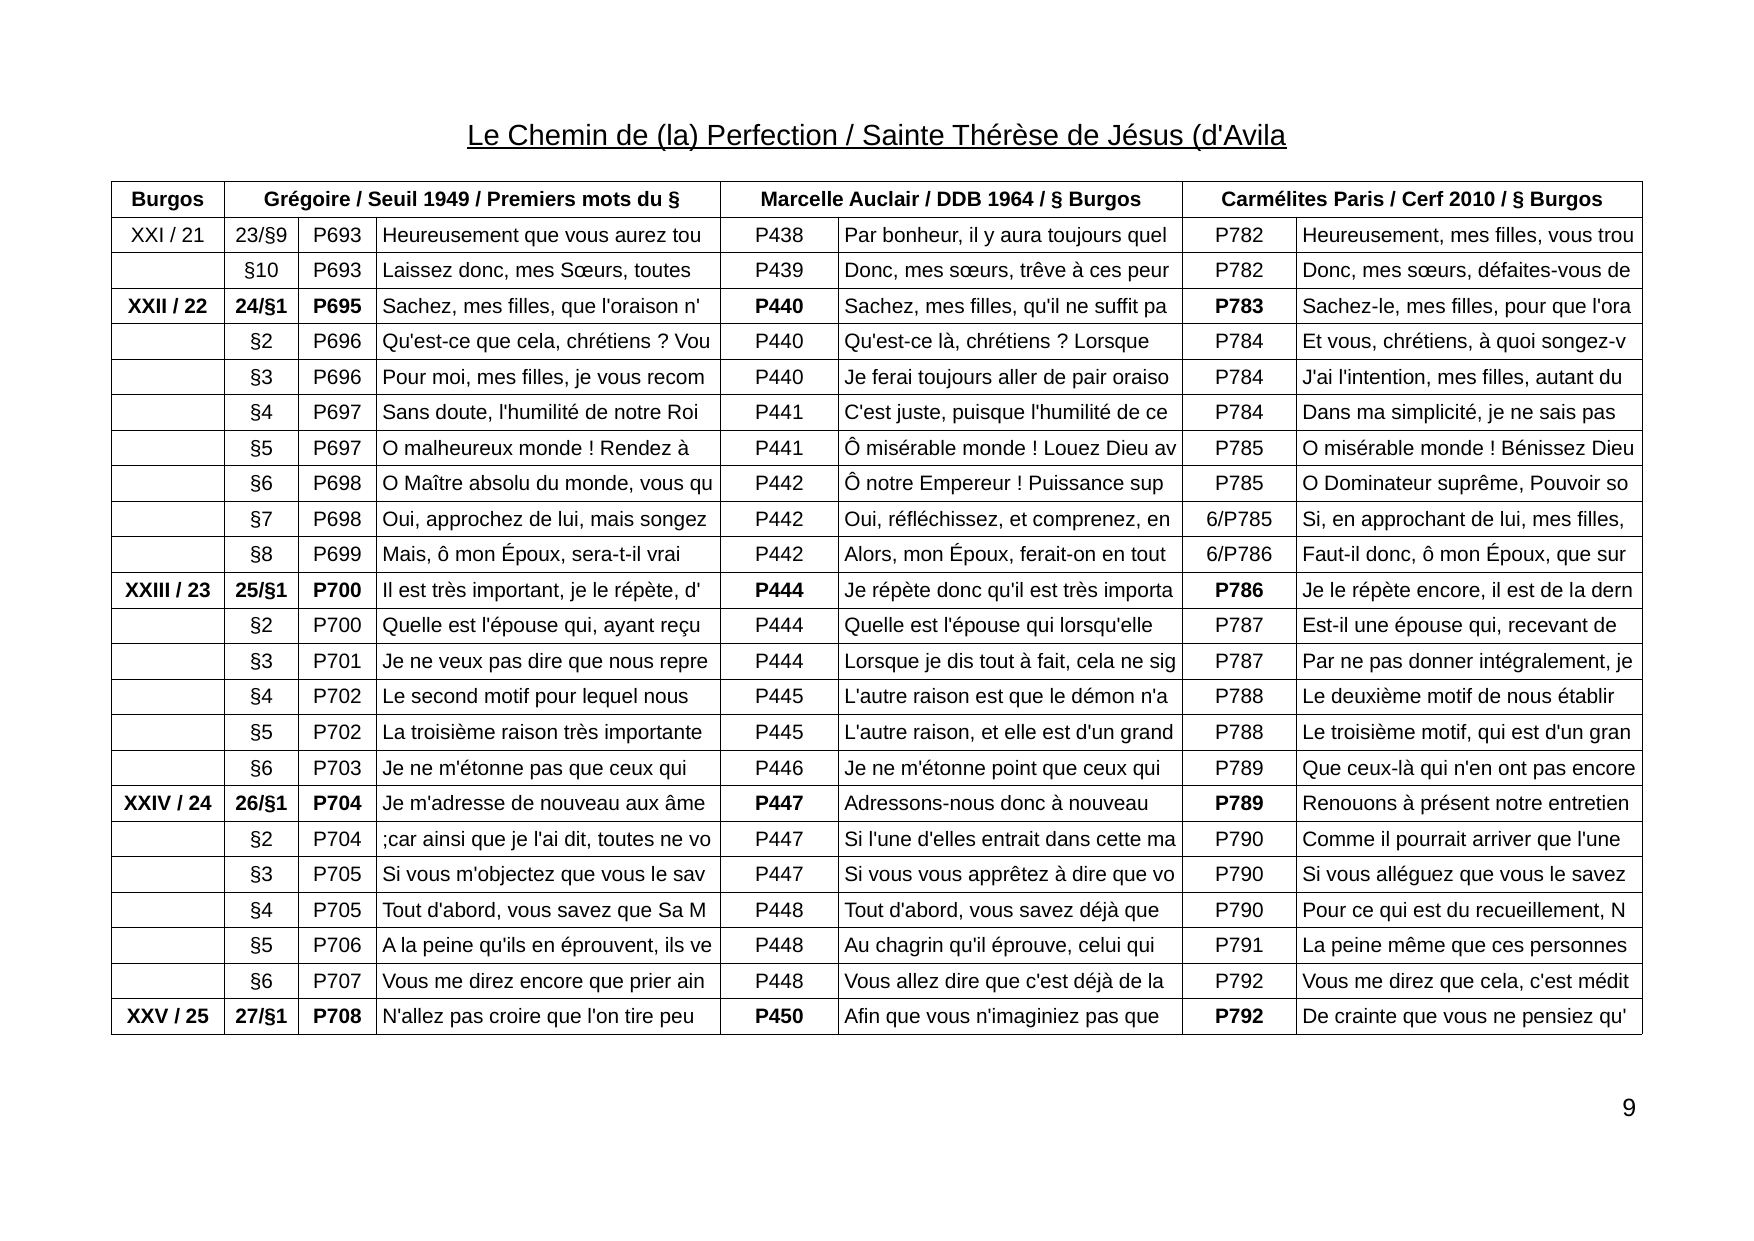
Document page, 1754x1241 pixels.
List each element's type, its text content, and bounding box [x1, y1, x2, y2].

table_cell §8 [225, 537, 298, 572]
table_cell P695 [299, 289, 376, 323]
table_cell Vous allez dire que c'est déjà de la [839, 964, 1182, 998]
table_cell P447 [721, 786, 838, 821]
table_cell P439 [721, 253, 838, 288]
table_cell P442 [721, 466, 838, 501]
table_cell P697 [299, 395, 376, 430]
table_cell XXI / 21 [112, 218, 224, 252]
table_cell P788 [1183, 680, 1296, 714]
table_cell Pour ce qui est du recueillement, N [1297, 893, 1642, 927]
table_cell P700 [299, 609, 376, 643]
table_cell Grégoire / Seuil 1949 / Premiers mots du § [225, 182, 720, 217]
table_cell Si vous vous apprêtez à dire que vo [839, 857, 1182, 892]
table_cell Le troisième motif, qui est d'un gran [1297, 715, 1642, 749]
table_cell Mais, ô mon Époux, sera-t-il vrai [377, 537, 720, 572]
table_cell Tout d'abord, vous savez déjà que [839, 893, 1182, 927]
table_cell §2 [225, 324, 298, 359]
table_cell Je ne veux pas dire que nous repre [377, 644, 720, 678]
table_cell §4 [225, 680, 298, 714]
table_cell P784 [1183, 395, 1296, 430]
table_cell Sachez, mes filles, que l'oraison n' [377, 289, 720, 323]
table_cell Le deuxième motif de nous établir [1297, 680, 1642, 714]
table_cell L'autre raison est que le démon n'a [839, 680, 1182, 714]
table_cell §2 [225, 822, 298, 856]
table_cell P693 [299, 218, 376, 252]
table_cell P790 [1183, 822, 1296, 856]
table_cell P704 [299, 786, 376, 821]
table_cell [112, 609, 224, 643]
table_cell Ô misérable monde ! Louez Dieu av [839, 431, 1182, 465]
table_cell Je ne m'étonne point que ceux qui [839, 751, 1182, 785]
table_cell Donc, mes sœurs, défaites-vous de [1297, 253, 1642, 288]
table_cell P791 [1183, 928, 1296, 963]
table_cell XXII / 22 [112, 289, 224, 323]
table_cell Heureusement, mes filles, vous trou [1297, 218, 1642, 252]
table_cell De crainte que vous ne pensiez qu' [1297, 999, 1642, 1034]
table_cell P445 [721, 715, 838, 749]
table_cell Au chagrin qu'il éprouve, celui qui [839, 928, 1182, 963]
table_cell Alors, mon Époux, ferait-on en tout [839, 537, 1182, 572]
table_cell Si, en approchant de lui, mes filles, [1297, 502, 1642, 536]
table_cell P445 [721, 680, 838, 714]
table_cell P708 [299, 999, 376, 1034]
table_cell P448 [721, 928, 838, 963]
table_cell 27/§1 [225, 999, 298, 1034]
table_cell P787 [1183, 609, 1296, 643]
table_cell P441 [721, 431, 838, 465]
table_cell La troisième raison très importante [377, 715, 720, 749]
table_cell Quelle est l'épouse qui lorsqu'elle [839, 609, 1182, 643]
table_cell Sachez-le, mes filles, pour que l'ora [1297, 289, 1642, 323]
table_cell P693 [299, 253, 376, 288]
table_cell Quelle est l'épouse qui, ayant reçu [377, 609, 720, 643]
table_cell P698 [299, 502, 376, 536]
table_cell P790 [1183, 857, 1296, 892]
table_cell P447 [721, 822, 838, 856]
table_cell P789 [1183, 786, 1296, 821]
table_cell ;car ainsi que je l'ai dit, toutes ne vo [377, 822, 720, 856]
table_cell [112, 431, 224, 465]
table_cell [112, 253, 224, 288]
table_cell P450 [721, 999, 838, 1034]
table_cell L'autre raison, et elle est d'un grand [839, 715, 1182, 749]
table_cell §5 [225, 715, 298, 749]
table_cell P441 [721, 395, 838, 430]
table_cell Dans ma simplicité, je ne sais pas [1297, 395, 1642, 430]
table_cell [112, 822, 224, 856]
table_cell Je le répète encore, il est de la dern [1297, 573, 1642, 607]
table_cell P696 [299, 324, 376, 359]
table_cell Heureusement que vous aurez tou [377, 218, 720, 252]
table_cell P702 [299, 715, 376, 749]
table_cell P446 [721, 751, 838, 785]
table_cell §6 [225, 466, 298, 501]
table_cell Qu'est-ce que cela, chrétiens ? Vou [377, 324, 720, 359]
table_cell O Dominateur suprême, Pouvoir so [1297, 466, 1642, 501]
table_cell Lorsque je dis tout à fait, cela ne sig [839, 644, 1182, 678]
table_cell Est-il une épouse qui, recevant de [1297, 609, 1642, 643]
table_cell 6/P785 [1183, 502, 1296, 536]
table_cell XXV / 25 [112, 999, 224, 1034]
table_cell P442 [721, 537, 838, 572]
table_cell P703 [299, 751, 376, 785]
table_cell [112, 680, 224, 714]
table_cell Laissez donc, mes Sœurs, toutes [377, 253, 720, 288]
table_cell [112, 466, 224, 501]
table_cell P448 [721, 893, 838, 927]
table_cell Faut-il donc, ô mon Époux, que sur [1297, 537, 1642, 572]
table_cell §3 [225, 360, 298, 394]
table_cell [112, 751, 224, 785]
table_cell P697 [299, 431, 376, 465]
table_cell P786 [1183, 573, 1296, 607]
table_cell A la peine qu'ils en éprouvent, ils ve [377, 928, 720, 963]
table_cell XXIV / 24 [112, 786, 224, 821]
table_cell N'allez pas croire que l'on tire peu [377, 999, 720, 1034]
table_cell Si l'une d'elles entrait dans cette ma [839, 822, 1182, 856]
table_cell Par ne pas donner intégralement, je [1297, 644, 1642, 678]
table_cell P700 [299, 573, 376, 607]
table_cell Je m'adresse de nouveau aux âme [377, 786, 720, 821]
table_cell P783 [1183, 289, 1296, 323]
table_cell P788 [1183, 715, 1296, 749]
table_cell Je ne m'étonne pas que ceux qui [377, 751, 720, 785]
table_cell Si vous alléguez que vous le savez [1297, 857, 1642, 892]
table_cell §2 [225, 609, 298, 643]
table_cell P696 [299, 360, 376, 394]
table_cell P444 [721, 644, 838, 678]
table_cell 23/§9 [225, 218, 298, 252]
table_cell O misérable monde ! Bénissez Dieu [1297, 431, 1642, 465]
table_cell Adressons-nous donc à nouveau [839, 786, 1182, 821]
table_cell 6/P786 [1183, 537, 1296, 572]
table_cell P699 [299, 537, 376, 572]
table_cell Sans doute, l'humilité de notre Roi [377, 395, 720, 430]
table_cell P782 [1183, 253, 1296, 288]
table_cell P792 [1183, 999, 1296, 1034]
table_cell Si vous m'objectez que vous le sav [377, 857, 720, 892]
table_cell P782 [1183, 218, 1296, 252]
table_cell Renouons à présent notre entretien [1297, 786, 1642, 821]
table_cell [112, 537, 224, 572]
table_cell Marcelle Auclair / DDB 1964 / § Burgos [721, 182, 1182, 217]
table_cell P790 [1183, 893, 1296, 927]
table_cell Et vous, chrétiens, à quoi songez-v [1297, 324, 1642, 359]
table_cell §10 [225, 253, 298, 288]
table_cell P448 [721, 964, 838, 998]
table_cell §6 [225, 964, 298, 998]
table_cell Je répète donc qu'il est très importa [839, 573, 1182, 607]
table_cell [112, 715, 224, 749]
table_cell P442 [721, 502, 838, 536]
table_cell §6 [225, 751, 298, 785]
table_cell P444 [721, 609, 838, 643]
table_cell Par bonheur, il y aura toujours quel [839, 218, 1182, 252]
table_cell J'ai l'intention, mes filles, autant du [1297, 360, 1642, 394]
table_cell P792 [1183, 964, 1296, 998]
table_cell P440 [721, 324, 838, 359]
table_cell [112, 964, 224, 998]
table_cell O Maître absolu du monde, vous qu [377, 466, 720, 501]
table_cell [112, 857, 224, 892]
table_cell P705 [299, 857, 376, 892]
table_cell [112, 928, 224, 963]
table_cell C'est juste, puisque l'humilité de ce [839, 395, 1182, 430]
table_cell La peine même que ces personnes [1297, 928, 1642, 963]
table_cell Tout d'abord, vous savez que Sa M [377, 893, 720, 927]
table_cell P789 [1183, 751, 1296, 785]
table_cell [112, 644, 224, 678]
table_cell P784 [1183, 324, 1296, 359]
table_cell P438 [721, 218, 838, 252]
table_cell Donc, mes sœurs, trêve à ces peur [839, 253, 1182, 288]
table_cell Pour moi, mes filles, je vous recom [377, 360, 720, 394]
table_cell Vous me direz encore que prier ain [377, 964, 720, 998]
table_cell P785 [1183, 466, 1296, 501]
table_cell Oui, réfléchissez, et comprenez, en [839, 502, 1182, 536]
table_cell P701 [299, 644, 376, 678]
table_cell Qu'est-ce là, chrétiens ? Lorsque [839, 324, 1182, 359]
table_cell §5 [225, 928, 298, 963]
table_cell [112, 893, 224, 927]
table_cell P707 [299, 964, 376, 998]
table_cell P444 [721, 573, 838, 607]
table_cell Il est très important, je le répète, d' [377, 573, 720, 607]
table_cell Oui, approchez de lui, mais songez [377, 502, 720, 536]
table_cell §4 [225, 395, 298, 430]
table_cell P784 [1183, 360, 1296, 394]
table_cell [112, 360, 224, 394]
table_cell Que ceux-là qui n'en ont pas encore [1297, 751, 1642, 785]
table_cell P787 [1183, 644, 1296, 678]
table_cell §3 [225, 857, 298, 892]
table_cell P698 [299, 466, 376, 501]
table_cell P706 [299, 928, 376, 963]
table_cell [112, 395, 224, 430]
table_cell P440 [721, 289, 838, 323]
table_cell Ô notre Empereur ! Puissance sup [839, 466, 1182, 501]
table_cell Vous me direz que cela, c'est médit [1297, 964, 1642, 998]
table_cell 25/§1 [225, 573, 298, 607]
table_cell Comme il pourrait arriver que l'une [1297, 822, 1642, 856]
table_cell §4 [225, 893, 298, 927]
table_cell Burgos [112, 182, 224, 217]
table_cell P702 [299, 680, 376, 714]
table_cell [112, 502, 224, 536]
table_cell P704 [299, 822, 376, 856]
table_cell P447 [721, 857, 838, 892]
table_cell Je ferai toujours aller de pair oraiso [839, 360, 1182, 394]
table_cell P440 [721, 360, 838, 394]
table_cell XXIII / 23 [112, 573, 224, 607]
table_cell Carmélites Paris / Cerf 2010 / § Burgos [1183, 182, 1642, 217]
table_cell §7 [225, 502, 298, 536]
table_cell 24/§1 [225, 289, 298, 323]
table_cell §3 [225, 644, 298, 678]
table_cell P785 [1183, 431, 1296, 465]
table_cell [112, 324, 224, 359]
table_cell Le second motif pour lequel nous [377, 680, 720, 714]
table_cell §5 [225, 431, 298, 465]
table_cell 26/§1 [225, 786, 298, 821]
table_cell Afin que vous n'imaginiez pas que [839, 999, 1182, 1034]
table_cell O malheureux monde ! Rendez à [377, 431, 720, 465]
table_cell P705 [299, 893, 376, 927]
table_cell Sachez, mes filles, qu'il ne suffit pa [839, 289, 1182, 323]
